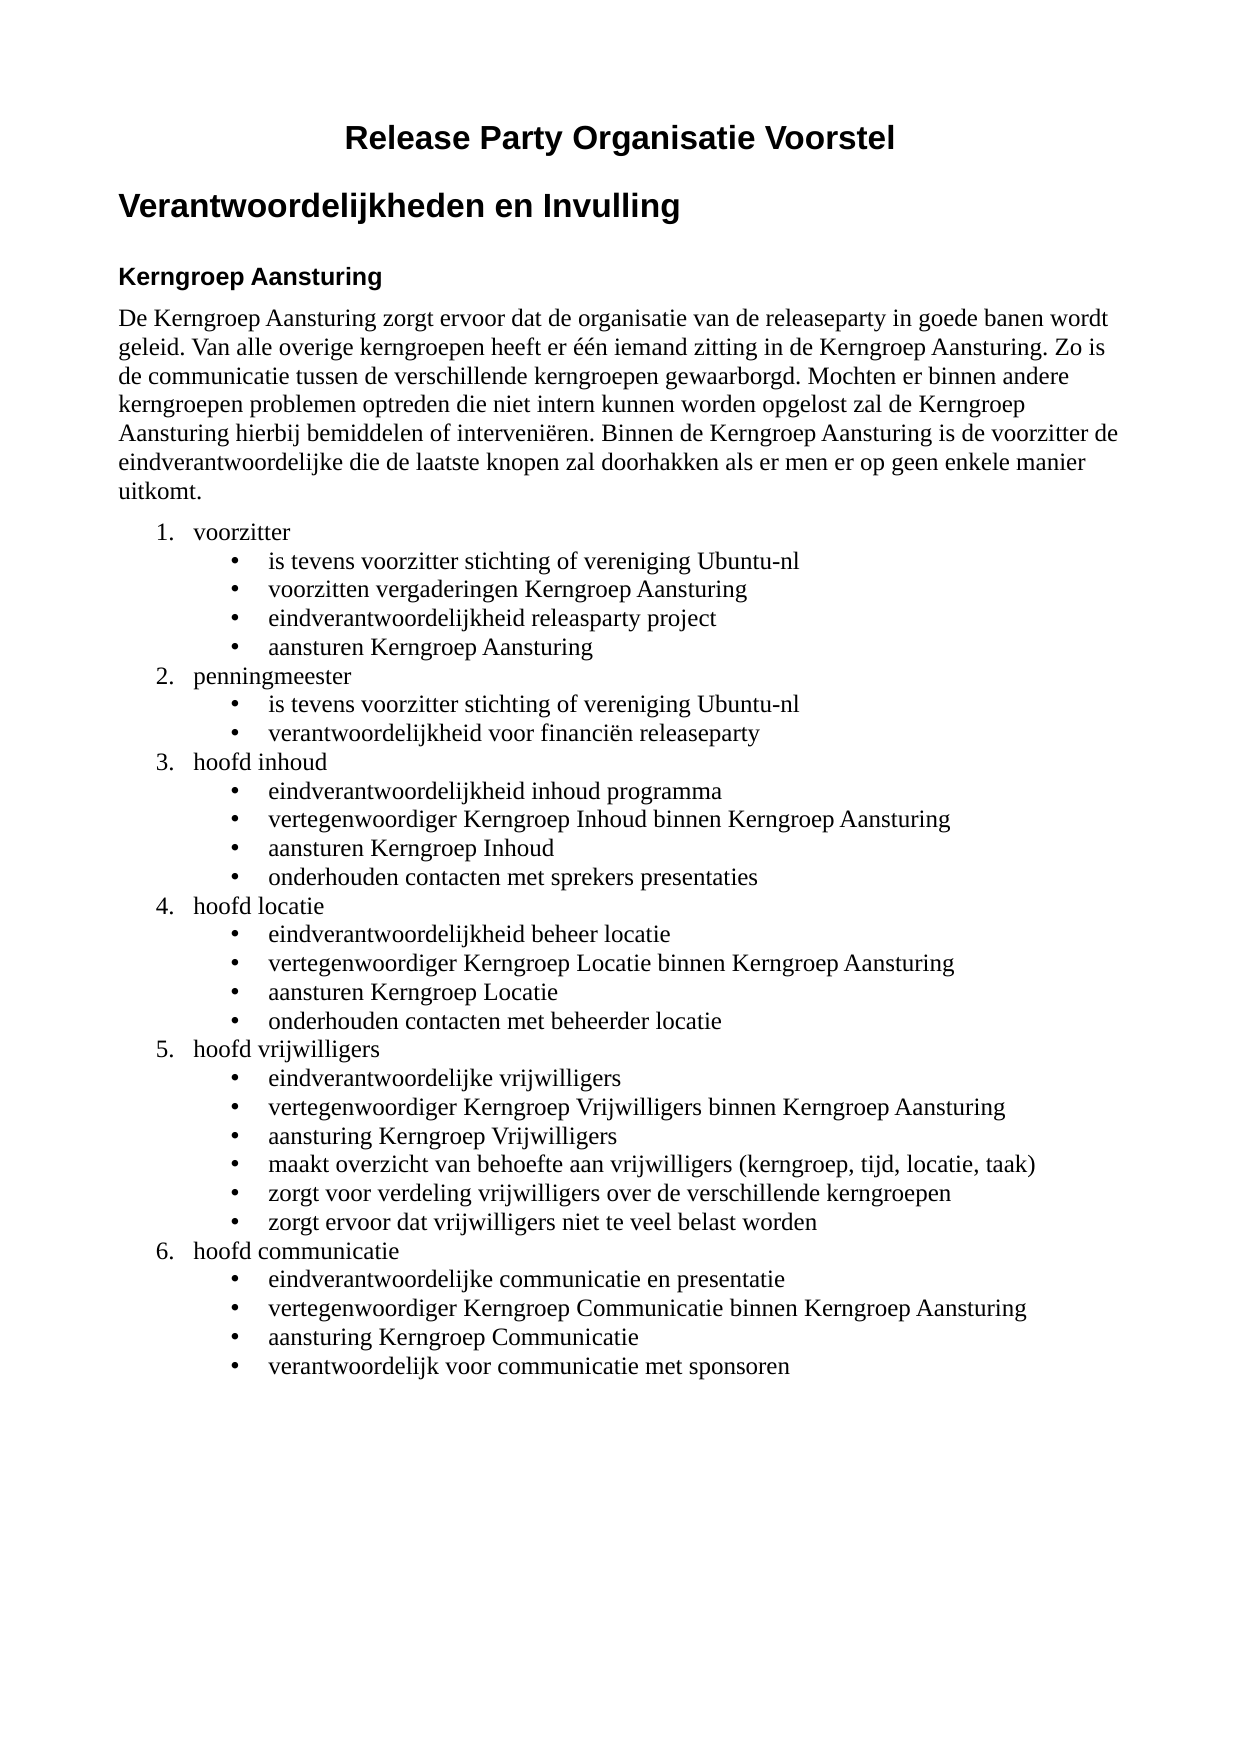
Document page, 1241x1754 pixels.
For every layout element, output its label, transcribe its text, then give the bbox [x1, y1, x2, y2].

list eindverantwoordelijkheid releasparty project [231, 603, 1122, 632]
list maakt overzicht van behoefte aan vrijwilligers (kerngroep, tijd, locatie, taak) [231, 1149, 1122, 1178]
list aansturen Kerngroep Locatie [231, 977, 1122, 1006]
list eindverantwoordelijkheid inhoud programma [231, 776, 1122, 804]
list is tevens voorzitter stichting of vereniging Ubuntu-nl [231, 689, 1122, 718]
list eindverantwoordelijke vrijwilligers [231, 1063, 1122, 1092]
list aansturen Kerngroep Inhoud [231, 833, 1122, 862]
list vertegenwoordiger Kerngroep Vrijwilligers binnen Kerngroep Aansturing [231, 1092, 1122, 1121]
list aansturing Kerngroep Vrijwilligers [231, 1121, 1122, 1149]
list hoofd communicatie [156, 1236, 1122, 1264]
list onderhouden contacten met sprekers presentaties [231, 862, 1122, 891]
list zorgt ervoor dat vrijwilligers niet te veel belast worden [231, 1207, 1122, 1236]
list is tevens voorzitter stichting of vereniging Ubuntu-nl [231, 546, 1122, 574]
subtitle Verantwoordelijkheden en Invulling [118, 186, 1122, 225]
list vertegenwoordiger Kerngroep Inhoud binnen Kerngroep Aansturing [231, 804, 1122, 833]
list hoofd locatie [156, 891, 1122, 919]
text De Kerngroep Aansturing zorgt ervoor dat de organisatie van de releaseparty in goede banen wordt geleid. Van alle overige kerngroepen heeft er één iemand zitting in de Kerngroep Aansturing. Zo is de communicatie tussen de verschillende kerngroepen gewaarborgd. Mochten er binnen andere kerngroepen problemen optreden die niet intern kunnen worden opgelost zal de Kerngroep Aansturing hierbij bemiddelen of interveniëren. Binnen de Kerngroep Aansturing is de voorzitter de eindverantwoordelijke die de laatste knopen zal doorhakken als er men er op geen enkele manier uitkomt. [118, 303, 1122, 504]
list vertegenwoordiger Kerngroep Locatie binnen Kerngroep Aansturing [231, 948, 1122, 977]
list onderhouden contacten met beheerder locatie [231, 1006, 1122, 1034]
list eindverantwoordelijkheid beheer locatie [231, 919, 1122, 948]
subtitle Kerngroep Aansturing [118, 262, 1122, 291]
list eindverantwoordelijke communicatie en presentatie [231, 1264, 1122, 1293]
list hoofd vrijwilligers [156, 1034, 1122, 1063]
list aansturing Kerngroep Communicatie [231, 1322, 1122, 1351]
list voorzitten vergaderingen Kerngroep Aansturing [231, 574, 1122, 603]
list verantwoordelijkheid voor financiën releaseparty [231, 718, 1122, 747]
list aansturen Kerngroep Aansturing [231, 632, 1122, 661]
list vertegenwoordiger Kerngroep Communicatie binnen Kerngroep Aansturing [231, 1293, 1122, 1322]
list hoofd inhoud [156, 747, 1122, 776]
list verantwoordelijk voor communicatie met sponsoren [231, 1351, 1122, 1379]
list voorzitter [156, 517, 1122, 546]
list penningmeester [156, 661, 1122, 689]
list zorgt voor verdeling vrijwilligers over de verschillende kerngroepen [231, 1178, 1122, 1207]
